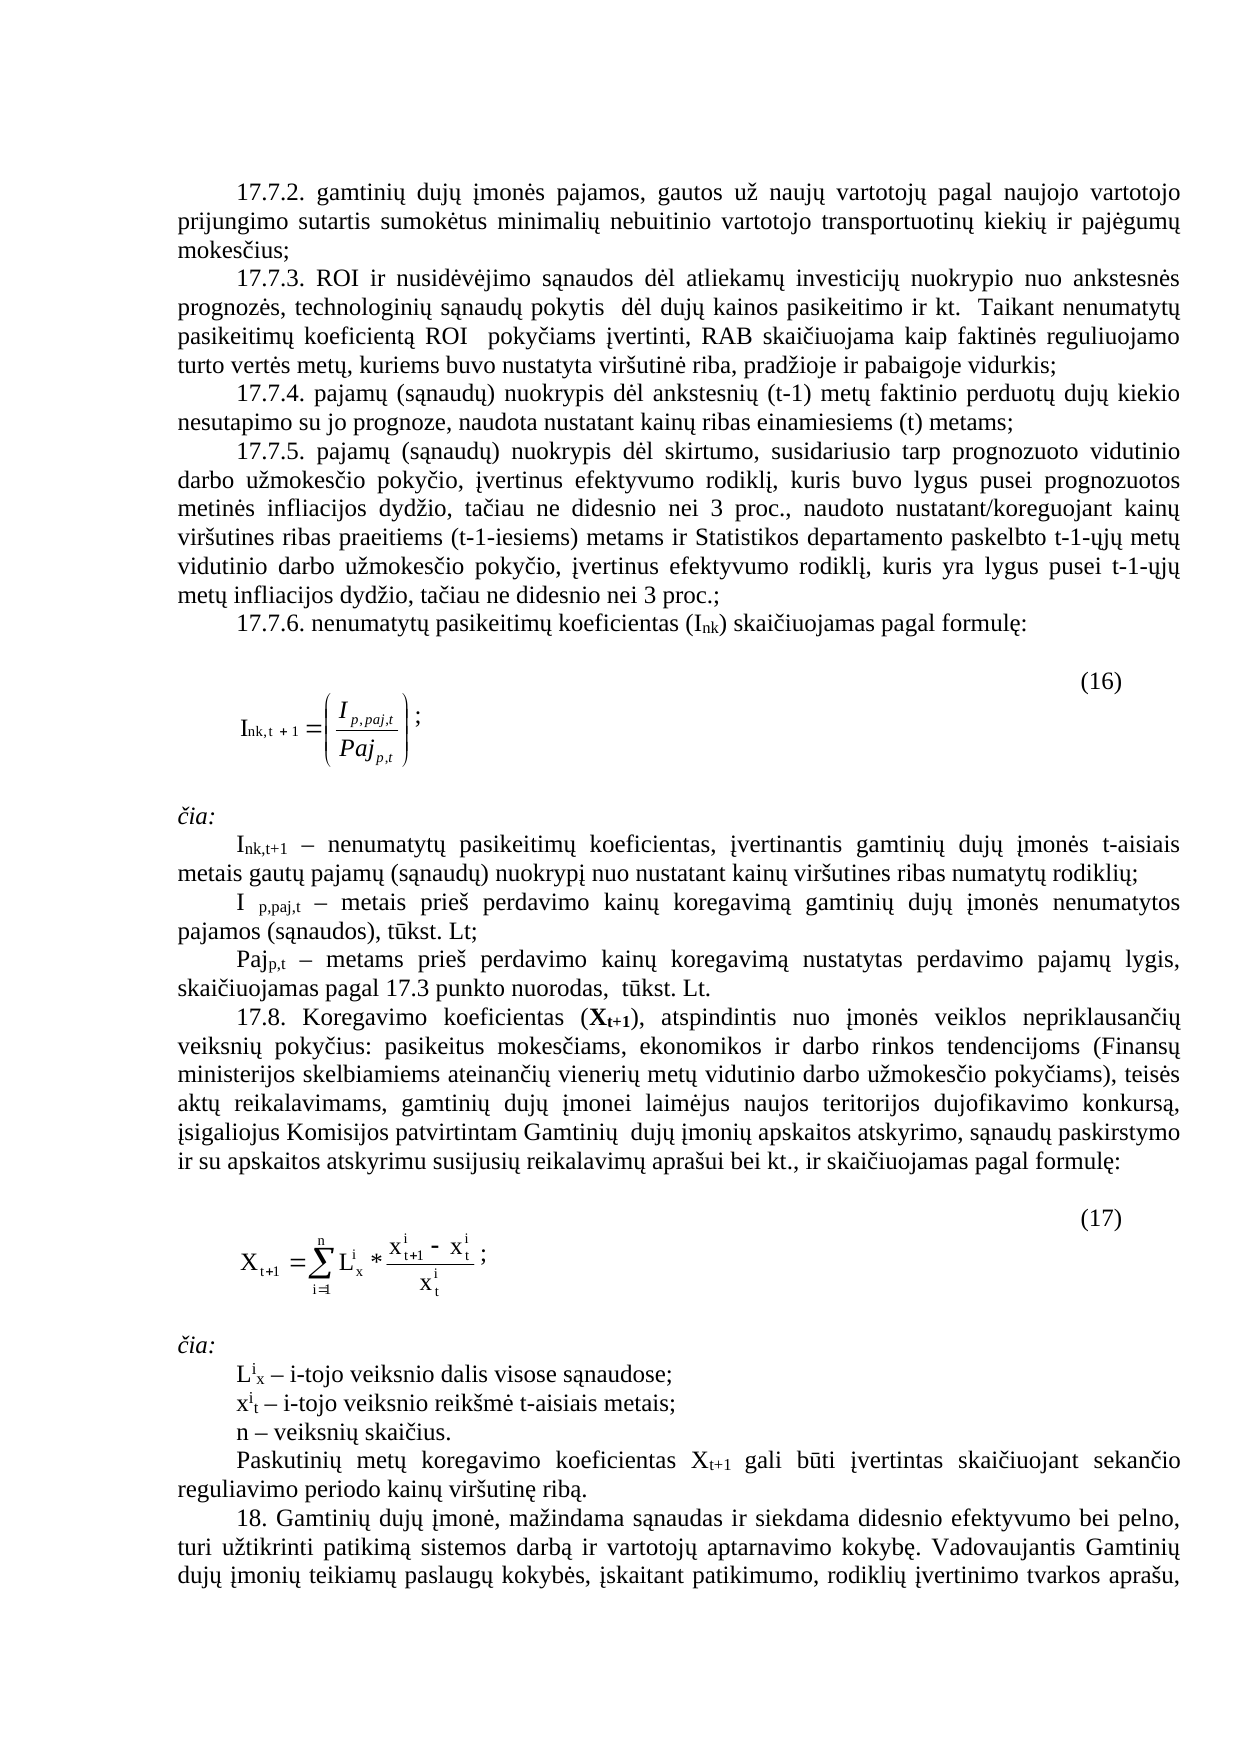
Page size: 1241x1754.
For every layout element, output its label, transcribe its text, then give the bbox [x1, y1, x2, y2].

text čia: [177, 1330, 1181, 1359]
text 17.7.2. gamtinių dujų įmonės pajamos, gautos už naujų vartotojų pagal naujojo vartotojo prijungimo sutartis sumokėtus minimalių nebuitinio vartotojo transportuotinų kiekių ir pajėgumų mokesčius; [177, 177, 1181, 263]
text (formulė); (17) [177, 1203, 1181, 1302]
text 17.7.4. pajamų (sąnaudų) nuokrypis dėl ankstesnių (t-1) metų faktinio perduotų dujų kiekio nesutapimo su jo prognoze, naudota nustatant kainų ribas einamiesiems (t) metams; [177, 378, 1181, 436]
text I p,paj,t – metais prieš perdavimo kainų koregavimą gamtinių dujų įmonės nenumatytos pajamos (sąnaudos), tūkst. Lt; [177, 887, 1181, 944]
text 17.7.3. ROI ir nusidėvėjimo sąnaudos dėl atliekamų investicijų nuokrypio nuo ankstesnės prognozės, technologinių sąnaudų pokytis dėl dujų kainos pasikeitimo ir kt. Taikant nenumatytų pasikeitimų koeficientą ROI pokyčiams įvertinti, RAB skaičiuojama kaip faktinės reguliuojamo turto vertės metų, kuriems buvo nustatyta viršutinė riba, pradžioje ir pabaigoje vidurkis; [177, 263, 1181, 378]
text Paskutinių metų koregavimo koeficientas Xt+1 gali būti įvertintas skaičiuojant sekančio reguliavimo periodo kainų viršutinę ribą. [177, 1445, 1181, 1503]
text (formulė); (16) [177, 666, 1181, 772]
text Pajp,t – metams prieš perdavimo kainų koregavimą nustatytas perdavimo pajamų lygis, skaičiuojamas pagal 17.3 punkto nuorodas, tūkst. Lt. [177, 944, 1181, 1002]
text Lix – i-tojo veiksnio dalis visose sąnaudose; [177, 1359, 1181, 1388]
text 17.7.5. pajamų (sąnaudų) nuokrypis dėl skirtumo, susidariusio tarp prognozuoto vidutinio darbo užmokesčio pokyčio, įvertinus efektyvumo rodiklį, kuris buvo lygus pusei prognozuotos metinės infliacijos dydžio, tačiau ne didesnio nei 3 proc., naudoto nustatant/koreguojant kainų viršutines ribas praeitiems (t-1-iesiems) metams ir Statistikos departamento paskelbto t-1-ųjų metų vidutinio darbo užmokesčio pokyčio, įvertinus efektyvumo rodiklį, kuris yra lygus pusei t-1-ųjų metų infliacijos dydžio, tačiau ne didesnio nei 3 proc.; [177, 436, 1181, 608]
text 17.8. Koregavimo koeficientas (Xt+1), atspindintis nuo įmonės veiklos nepriklausančių veiksnių pokyčius: pasikeitus mokesčiams, ekonomikos ir darbo rinkos tendencijoms (Finansų ministerijos skelbiamiems ateinančių vienerių metų vidutinio darbo užmokesčio pokyčiams), teisės aktų reikalavimams, gamtinių dujų įmonei laimėjus naujos teritorijos dujofikavimo konkursą, įsigaliojus Komisijos patvirtintam Gamtinių dujų įmonių apskaitos atskyrimo, sąnaudų paskirstymo ir su apskaitos atskyrimu susijusių reikalavimų aprašui bei kt., ir skaičiuojamas pagal formulę: [177, 1002, 1181, 1174]
text n – veiksnių skaičius. [177, 1417, 1181, 1445]
text čia: [177, 801, 1181, 829]
text 17.7.6. nenumatytų pasikeitimų koeficientas (Ink) skaičiuojamas pagal formulę: [177, 608, 1181, 637]
text 18. Gamtinių dujų įmonė, mažindama sąnaudas ir siekdama didesnio efektyvumo bei pelno, turi užtikrinti patikimą sistemos darbą ir vartotojų aptarnavimo kokybę. Vadovaujantis Gamtinių dujų įmonių teikiamų paslaugų kokybės, įskaitant patikimumo, rodiklių įvertinimo tvarkos aprašu, [177, 1503, 1181, 1589]
text xit – i-tojo veiksnio reikšmė t-aisiais metais; [177, 1388, 1181, 1417]
text Ink,t+1 – nenumatytų pasikeitimų koeficientas, įvertinantis gamtinių dujų įmonės t-aisiais metais gautų pajamų (sąnaudų) nuokrypį nuo nustatant kainų viršutines ribas numatytų rodiklių; [177, 829, 1181, 887]
